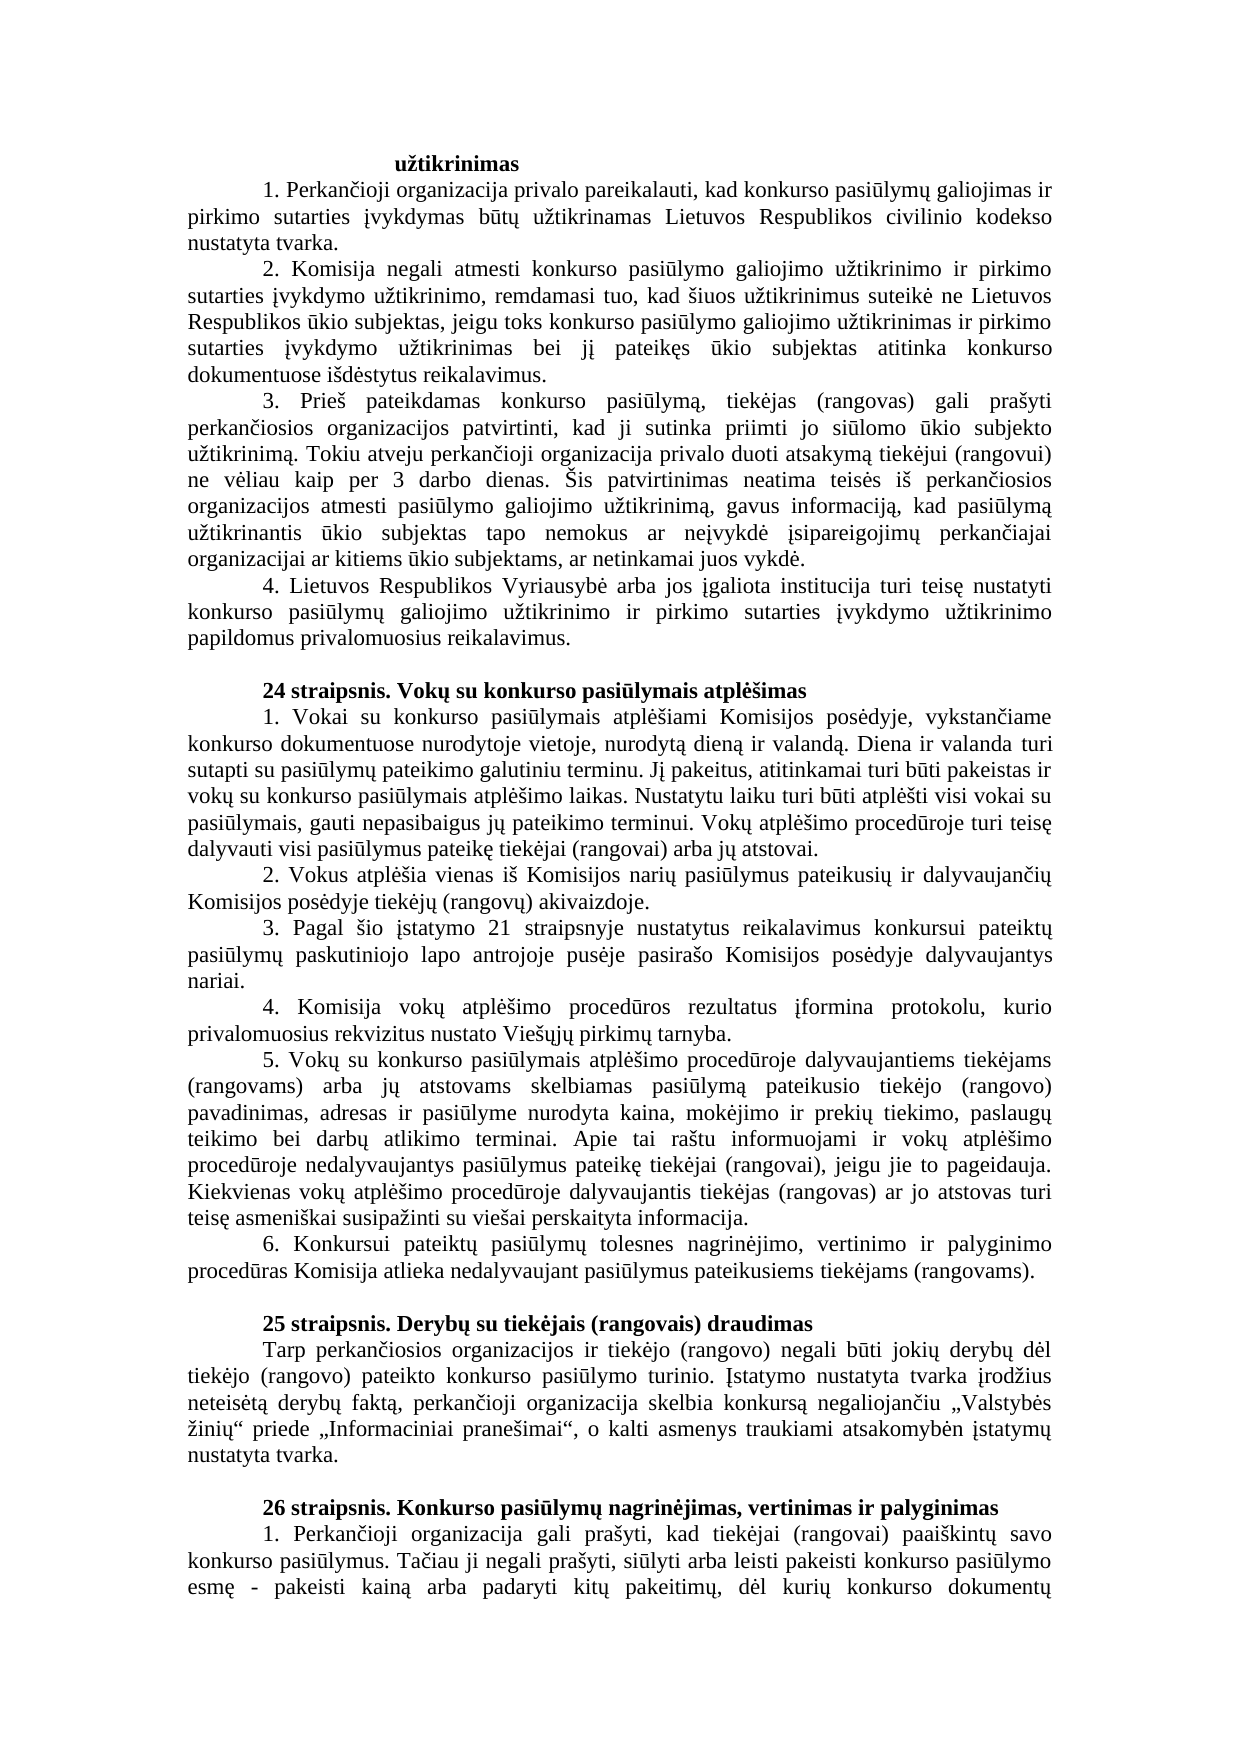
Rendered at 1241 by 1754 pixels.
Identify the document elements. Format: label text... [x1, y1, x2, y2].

text 3. Prieš pateikdamas konkurso pasiūlymą, tiekėjas (rangovas) gali prašyti perkančiosios organizacijos patvirtinti, kad ji sutinka priimti jo siūlomo ūkio subjekto užtikrinimą. Tokiu atveju perkančioji organizacija privalo duoti atsakymą tiekėjui (rangovui) ne vėliau kaip per 3 darbo dienas. Šis patvirtinimas neatima teisės iš perkančiosios organizacijos atmesti pasiūlymo galiojimo užtikrinimą, gavus informaciją, kad pasiūlymą užtikrinantis ūkio subjektas tapo nemokus ar neįvykdė įsipareigojimų perkančiajai organizacijai ar kitiems ūkio subjektams, ar netinkamai juos vykdė. [187, 387, 1053, 572]
text 1. Perkančioji organizacija privalo pareikalauti, kad konkurso pasiūlymų galiojimas ir pirkimo sutarties įvykdymas būtų užtikrinamas Lietuvos Respublikos civilinio kodekso nustatyta tvarka. [187, 176, 1053, 255]
text 5. Vokų su konkurso pasiūlymais atplėšimo procedūroje dalyvaujantiems tiekėjams (rangovams) arba jų atstovams skelbiamas pasiūlymą pateikusio tiekėjo (rangovo) pavadinimas, adresas ir pasiūlyme nurodyta kaina, mokėjimo ir prekių tiekimo, paslaugų teikimo bei darbų atlikimo terminai. Apie tai raštu informuojami ir vokų atplėšimo procedūroje nedalyvaujantys pasiūlymus pateikę tiekėjai (rangovai), jeigu jie to pageidauja. Kiekvienas vokų atplėšimo procedūroje dalyvaujantis tiekėjas (rangovas) ar jo atstovas turi teisę asmeniškai susipažinti su viešai perskaityta informacija. [187, 1046, 1053, 1231]
text 4. Komisija vokų atplėšimo procedūros rezultatus įformina protokolu, kurio privalomuosius rekvizitus nustato Viešųjų pirkimų tarnyba. [187, 993, 1053, 1046]
text 1. Vokai su konkurso pasiūlymais atplėšiami Komisijos posėdyje, vykstančiame konkurso dokumentuose nurodytoje vietoje, nurodytą dieną ir valandą. Diena ir valanda turi sutapti su pasiūlymų pateikimo galutiniu terminu. Jį pakeitus, atitinkamai turi būti pakeistas ir vokų su konkurso pasiūlymais atplėšimo laikas. Nustatytu laiku turi būti atplėšti visi vokai su pasiūlymais, gauti nepasibaigus jų pateikimo terminui. Vokų atplėšimo procedūroje turi teisę dalyvauti visi pasiūlymus pateikę tiekėjai (rangovai) arba jų atstovai. [187, 703, 1053, 862]
text 2. Vokus atplėšia vienas iš Komisijos narių pasiūlymus pateikusių ir dalyvaujančių Komisijos posėdyje tiekėjų (rangovų) akivaizdoje. [187, 862, 1053, 914]
text 6. Konkursui pateiktų pasiūlymų tolesnes nagrinėjimo, vertinimo ir palyginimo procedūras Komisija atlieka nedalyvaujant pasiūlymus pateikusiems tiekėjams (rangovams). [187, 1231, 1053, 1283]
text 25 straipsnis. Derybų su tiekėjais (rangovais) draudimas [187, 1309, 1053, 1336]
text 4. Lietuvos Respublikos Vyriausybė arba jos įgaliota institucija turi teisę nustatyti konkurso pasiūlymų galiojimo užtikrinimo ir pirkimo sutarties įvykdymo užtikrinimo papildomus privalomuosius reikalavimus. [187, 572, 1053, 651]
text 26 straipsnis. Konkurso pasiūlymų nagrinėjimas, vertinimas ir palyginimas [187, 1494, 1053, 1520]
text 24 straipsnis. Vokų su konkurso pasiūlymais atplėšimas [187, 677, 1053, 703]
text 1. Perkančioji organizacija gali prašyti, kad tiekėjai (rangovai) paaiškintų savo konkurso pasiūlymus. Tačiau ji negali prašyti, siūlyti arba leisti pakeisti konkurso pasiūlymo esmę - pakeisti kainą arba padaryti kitų pakeitimų, dėl kurių konkurso dokumentų [187, 1520, 1053, 1599]
text Tarp perkančiosios organizacijos ir tiekėjo (rangovo) negali būti jokių derybų dėl tiekėjo (rangovo) pateikto konkurso pasiūlymo turinio. Įstatymo nustatyta tvarka įrodžius neteisėtą derybų faktą, perkančioji organizacija skelbia konkursą negaliojančiu „Valstybės žinių“ priede „Informaciniai pranešimai“, o kalti asmenys traukiami atsakomybėn įstatymų nustatyta tvarka. [187, 1336, 1053, 1468]
text užtikrinimas [394, 150, 1053, 176]
text 2. Komisija negali atmesti konkurso pasiūlymo galiojimo užtikrinimo ir pirkimo sutarties įvykdymo užtikrinimo, remdamasi tuo, kad šiuos užtikrinimus suteikė ne Lietuvos Respublikos ūkio subjektas, jeigu toks konkurso pasiūlymo galiojimo užtikrinimas ir pirkimo sutarties įvykdymo užtikrinimas bei jį pateikęs ūkio subjektas atitinka konkurso dokumentuose išdėstytus reikalavimus. [187, 255, 1053, 387]
text 3. Pagal šio įstatymo 21 straipsnyje nustatytus reikalavimus konkursui pateiktų pasiūlymų paskutiniojo lapo antrojoje pusėje pasirašo Komisijos posėdyje dalyvaujantys nariai. [187, 914, 1053, 993]
